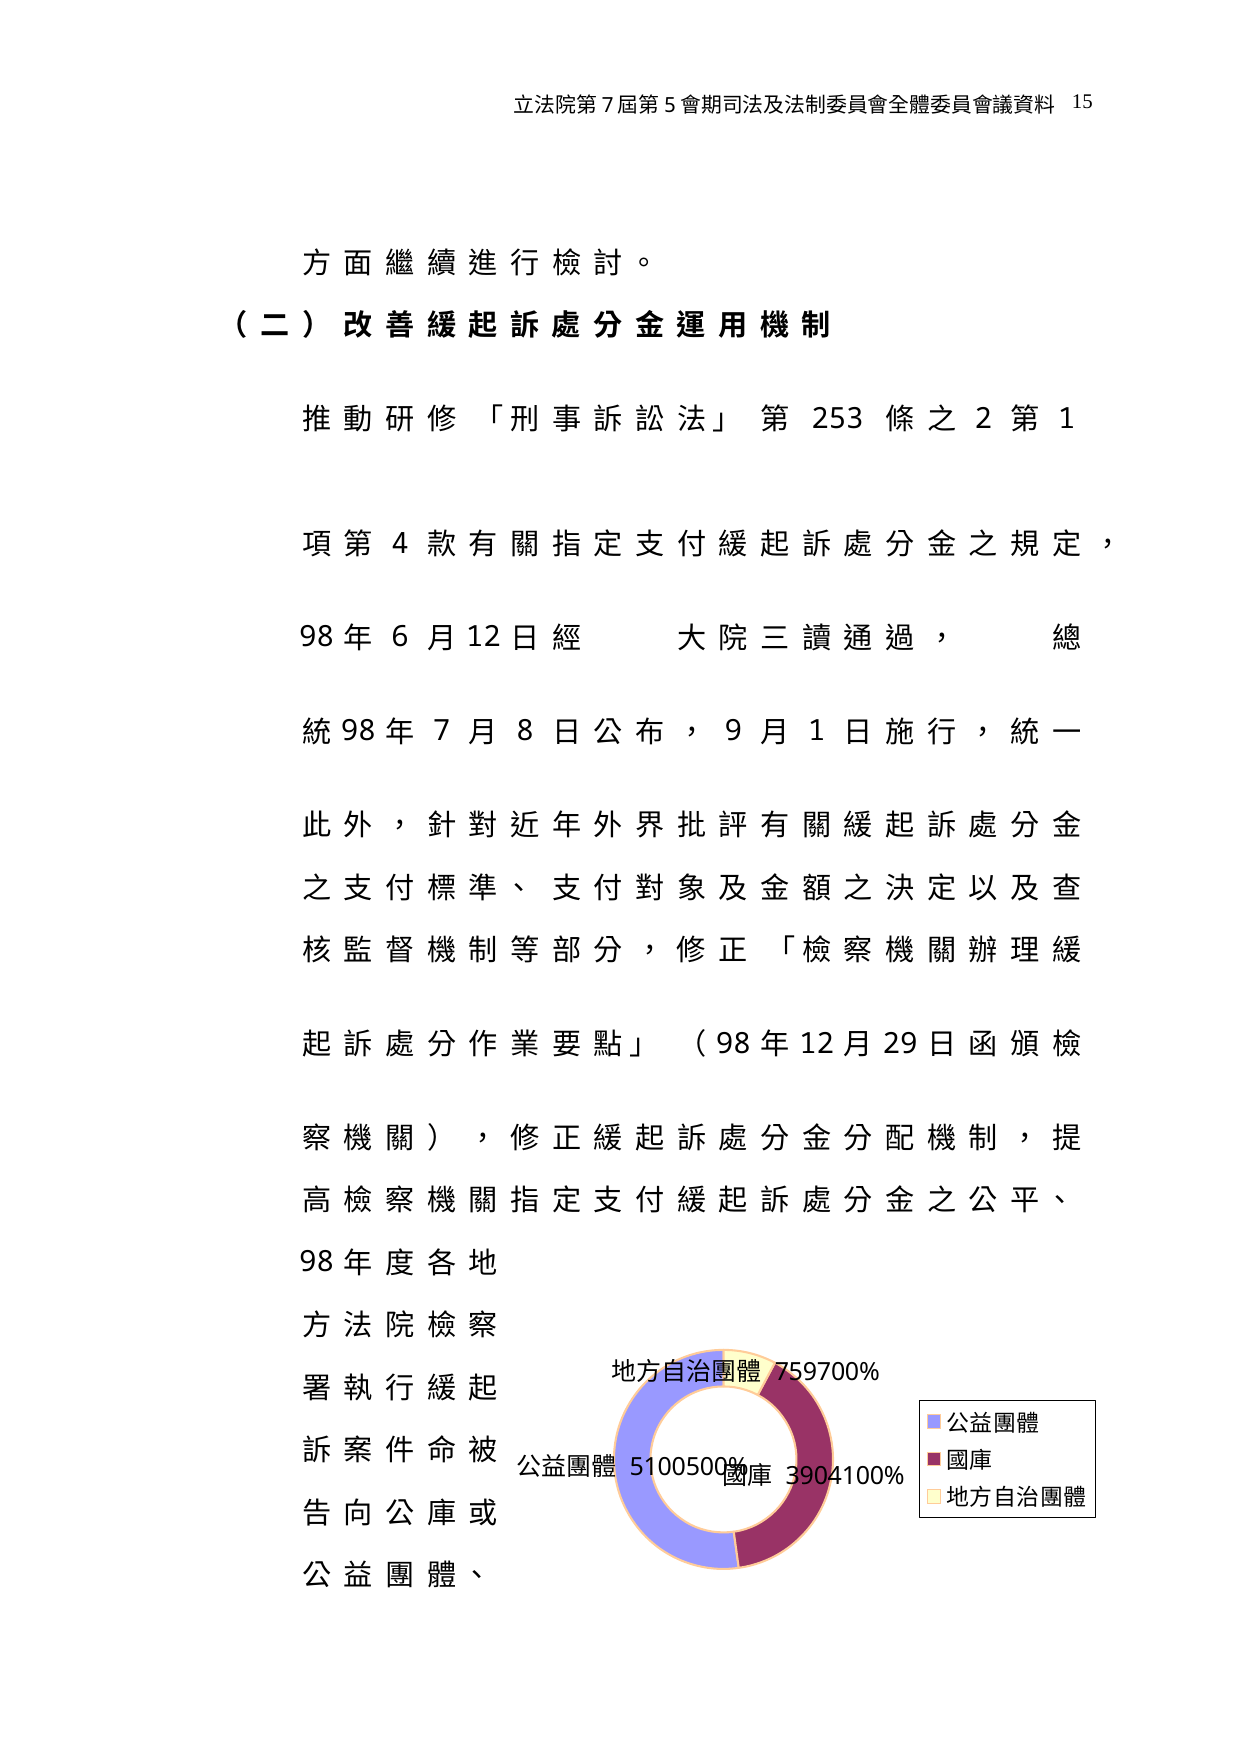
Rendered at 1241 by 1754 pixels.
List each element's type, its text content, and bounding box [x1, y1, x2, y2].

text （二）改善緩起訴處分金運用機制 [199, 281, 1087, 344]
text 98年度各地方法院檢察署執行緩起訴案件命被告向公庫或公益團體、自治團體支付金額共約3億8千7百萬元；所支付對象，公益團體占56.8％、國庫占36.5％、地方自治團體占6.7％。在義務勞務方面，各地方法院檢察署命被告提供義務勞務之時數共約19萬4千小時，凸顯緩起訴制度的公益性質，另方面也彰顯義務勞務溫馨、關懷、回饋社會之特性。 [920, 1401, 1087, 1517]
text 98年度各地方法院檢察署執行緩起訴案件命被告向公庫或公益團體、自治團體支付金額共約3億8千7百萬元；所支付對象，公益團體占56.8％、國庫占36.5％、地方自治團體占6.7％。在義務勞務方面，各地方法院檢察署命被告提供義務勞務之時數共約19萬4千小時，凸顯緩起訴制度的公益性質，另方面也彰顯義務勞務溫馨、關懷、回饋社會之特性。 [287, 1219, 1087, 1594]
text 方面繼續進行檢討。 [287, 219, 1087, 281]
text 推動研修「刑事訴訟法」第253條之2第1項第4款有關指定支付緩起訴處分金之規定，98年6月12日經 大院三讀通過， 總統98年7月8日公布，9月1日施行，統一由檢察署指定緩起訴處分金之支付對象，加強支付之公平性與處分金之運用效益。 [287, 344, 1087, 781]
text 此外，針對近年外界批評有關緩起訴處分金之支付標準、支付對象及金額之決定以及查核監督機制等部分，修正「檢察機關辦理緩起訴處分作業要點」（98年12月29日函頒檢察機關），修正緩起訴處分金分配機制，提高檢察機關指定支付緩起訴處分金之公平、公開及透明。 [287, 781, 1087, 1219]
